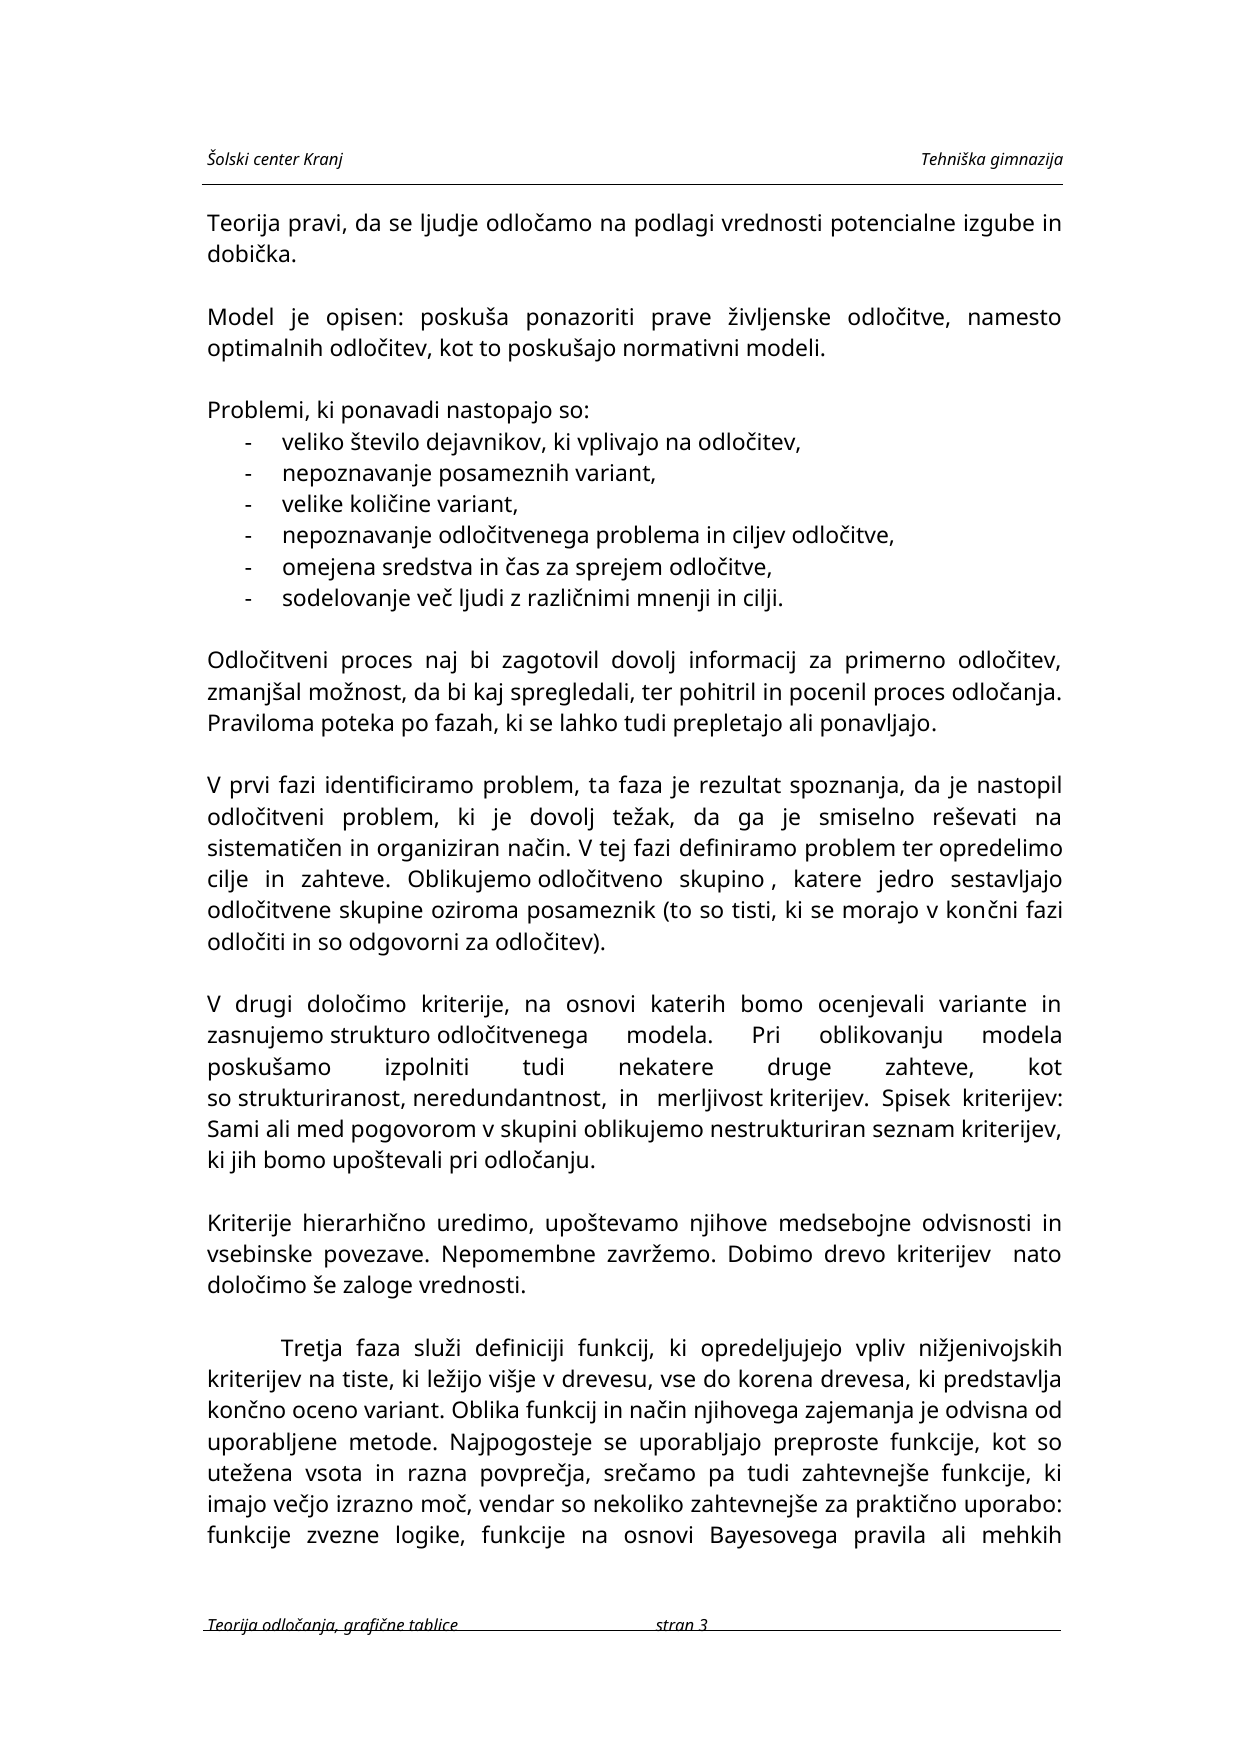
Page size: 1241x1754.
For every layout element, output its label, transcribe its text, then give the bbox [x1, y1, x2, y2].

text V prvi fazi identificiramo problem, ta faza je rezultat spoznanja, da je nastopil odločitveni problem, ki je dovolj težak, da ga je smiselno reševati na sistematičen in organiziran način. V tej fazi definiramo problem ter opredelimo cilje in zahteve. Oblikujemo odločitveno skupino , katere jedro sestavljajo odločitvene skupine oziroma posameznik (to so tisti, ki se morajo v končni fazi odločiti in so odgovorni za odločitev). [207, 769, 1063, 957]
list veliko število dejavnikov, ki vplivajo na odločitev, [244, 426, 1063, 457]
text Odločitveni proces naj bi zagotovil dovolj informacij za primerno odločitev, zmanjšal možnost, da bi kaj spregledali, ter pohitril in pocenil proces odločanja. Praviloma poteka po fazah, ki se lahko tudi prepletajo ali ponavljajo. [207, 644, 1063, 738]
list nepoznavanje odločitvenega problema in ciljev odločitve, [244, 519, 1063, 551]
text Problemi, ki ponavadi nastopajo so: [207, 394, 1063, 426]
text Kriterije hierarhično uredimo, upoštevamo njihove medsebojne odvisnosti in vsebinske povezave. Nepomembne zavržemo. Dobimo drevo kriterijev nato določimo še zaloge vrednosti. [207, 1207, 1063, 1301]
list omejena sredstva in čas za sprejem odločitve, [244, 551, 1063, 582]
list nepoznavanje posameznih variant, [244, 457, 1063, 488]
text Tretja faza služi definiciji funkcij, ki opredeljujejo vpliv nižjenivojskih kriterijev na tiste, ki ležijo višje v drevesu, vse do korena drevesa, ki predstavlja končno oceno variant. Oblika funkcij in način njihovega zajemanja je odvisna od uporabljene metode. Najpogosteje se uporabljajo preproste funkcije, kot so utežena vsota in razna povprečja, srečamo pa tudi zahtevnejše funkcije, ki imajo večjo izrazno moč, vendar so nekoliko zahtevnejše za praktično uporabo: funkcije zvezne logike, funkcije na osnovi Bayesovega pravila ali mehkih [207, 1332, 1063, 1551]
text V drugi določimo kriterije, na osnovi katerih bomo ocenjevali variante in zasnujemo strukturo odločitvenega modela. Pri oblikovanju modela poskušamo izpolniti tudi nekatere druge zahteve, kot so strukturiranost, neredundantnost, in merljivost kriterijev. Spisek kriterijev: Sami ali med pogovorom v skupini oblikujemo nestrukturiran seznam kriterijev, ki jih bomo upoštevali pri odločanju. [207, 988, 1063, 1176]
text Model je opisen: poskuša ponazoriti prave življenske odločitve, namesto optimalnih odločitev, kot to poskušajo normativni modeli. [207, 301, 1063, 363]
list velike količine variant, [244, 488, 1063, 519]
text Teorija pravi, da se ljudje odločamo na podlagi vrednosti potencialne izgube in dobička. [207, 207, 1063, 269]
list sodelovanje več ljudi z različnimi mnenji in cilji. [244, 582, 1063, 613]
